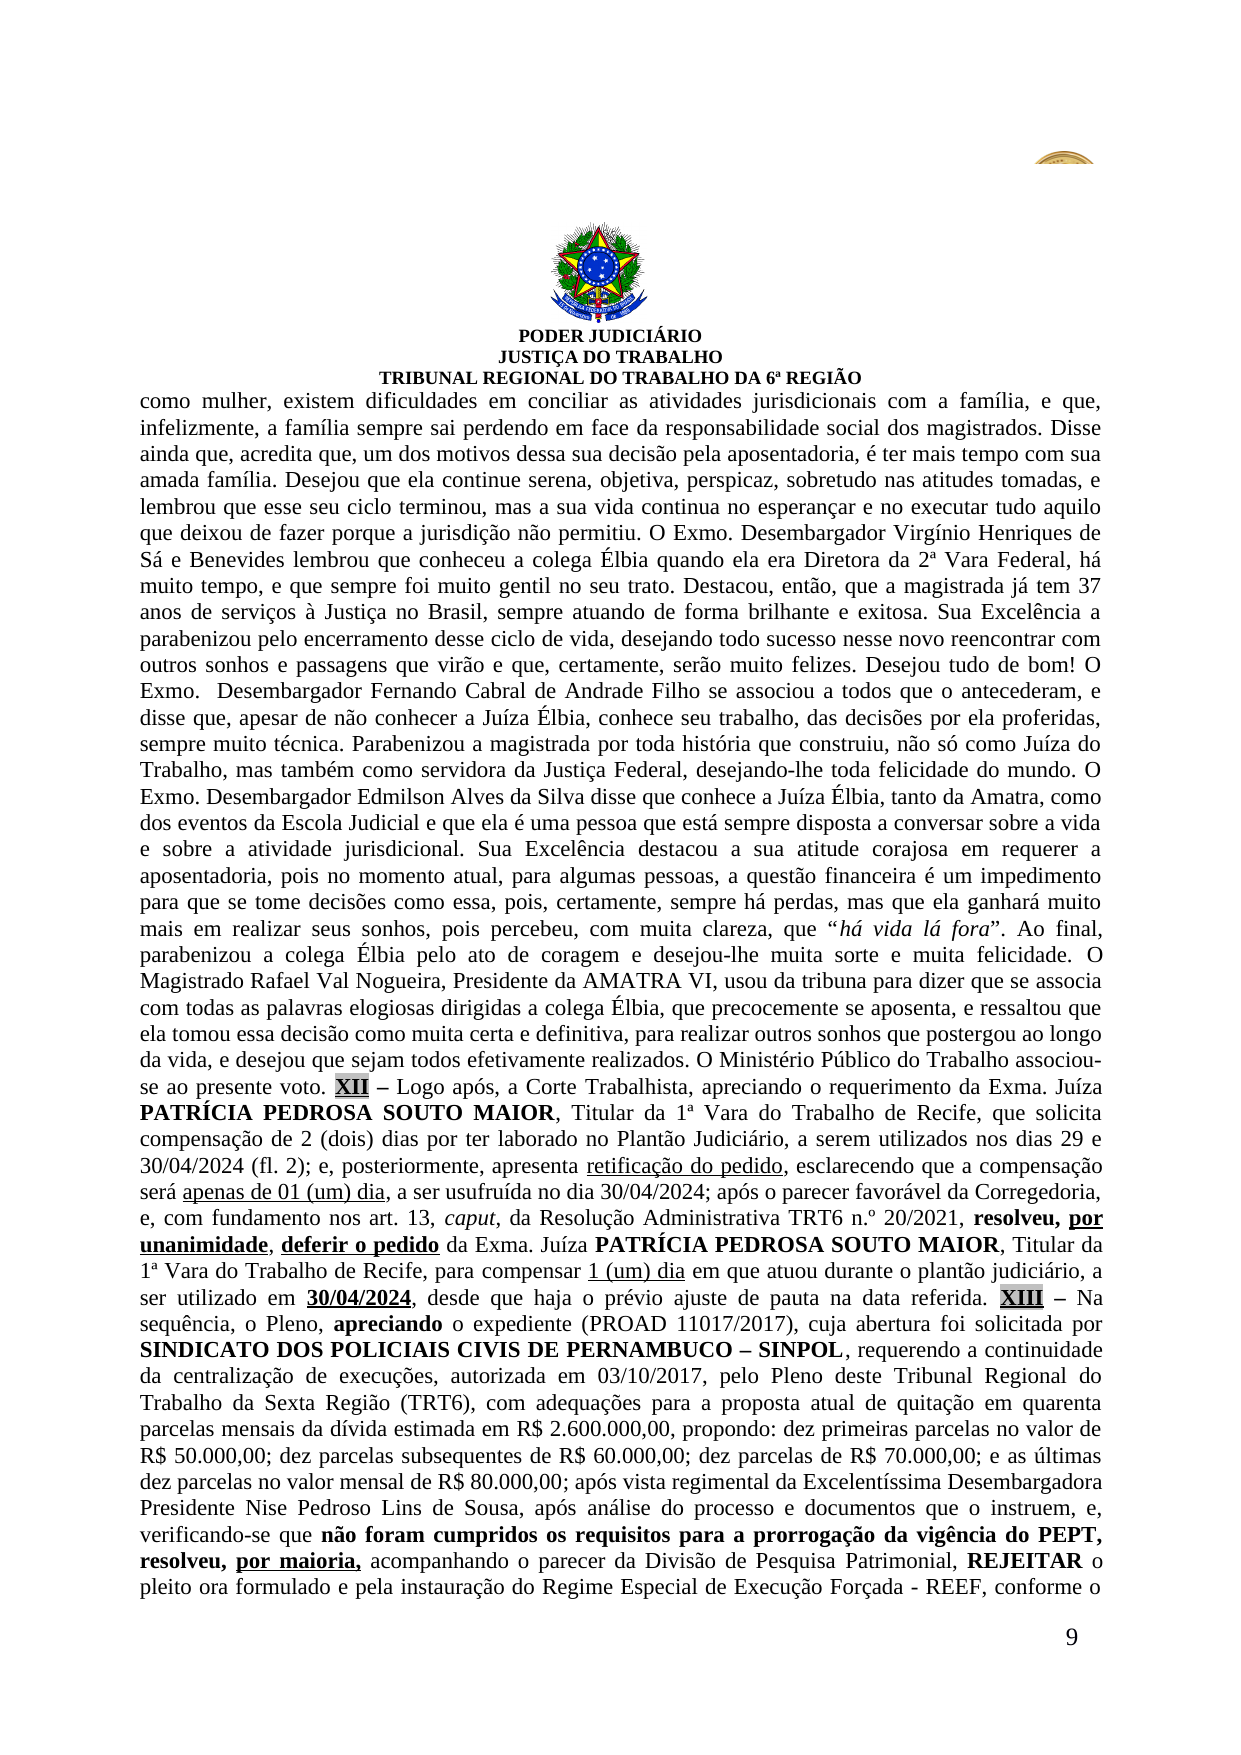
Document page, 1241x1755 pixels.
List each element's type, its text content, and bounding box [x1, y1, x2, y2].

text como mulher, existem dificuldades em conciliar as atividades jurisdicionais com a família, e que, infelizmente, a família sempre sai perdendo em face da responsabilidade social dos magistrados. Disse ainda que, acredita que, um dos motivos dessa sua decisão pela aposentadoria, é ter mais tempo com sua amada família. Desejou que ela continue serena, objetiva, perspicaz, sobretudo nas atitudes tomadas, e lembrou que esse seu ciclo terminou, mas a sua vida continua no esperançar e no executar tudo aquilo que deixou de fazer porque a jurisdição não permitiu. O Exmo. Desembargador Virgínio Henriques de Sá e Benevides lembrou que conheceu a colega Élbia quando ela era Diretora da 2ª Vara Federal, há muito tempo, e que sempre foi muito gentil no seu trato. Destacou, então, que a magistrada já tem 37 anos de serviços à Justiça no Brasil, sempre atuando de forma brilhante e exitosa. Sua Excelência a parabenizou pelo encerramento desse ciclo de vida, desejando todo sucesso nesse novo reencontrar com outros sonhos e passagens que virão e que, certamente, serão muito felizes. Desejou tudo de bom! O Exmo. Desembargador Fernando Cabral de Andrade Filho se associou a todos que o antecederam, e disse que, apesar de não conhecer a Juíza Élbia, conhece seu trabalho, das decisões por ela proferidas, sempre muito técnica. Parabenizou a magistrada por toda história que construiu, não só como Juíza do Trabalho, mas também como servidora da Justiça Federal, desejando-lhe toda felicidade do mundo. O Exmo. Desembargador Edmilson Alves da Silva disse que conhece a Juíza Élbia, tanto da Amatra, como dos eventos da Escola Judicial e que ela é uma pessoa que está sempre disposta a conversar sobre a vida e sobre a atividade jurisdicional. Sua Excelência destacou a sua atitude corajosa em requerer a aposentadoria, pois no momento atual, para algumas pessoas, a questão financeira é um impedimento para que se tome decisões como essa, pois, certamente, sempre há perdas, mas que ela ganhará muito mais em realizar seus sonhos, pois percebeu, com muita clareza, que “há vida lá fora”. Ao final, parabenizou a colega Élbia pelo ato de coragem e desejou-lhe muita sorte e muita felicidade. O Magistrado Rafael Val Nogueira, Presidente da AMATRA VI, usou da tribuna para dizer que se associa com todas as palavras elogiosas dirigidas a colega Élbia, que precocemente se aposenta, e ressaltou que ela tomou essa decisão como muita certa e definitiva, para realizar outros sonhos que postergou ao longo da vida, e desejou que sejam todos efetivamente realizados. O Ministério Público do Trabalho associou-se ao presente voto. XII – Logo após, a Corte Trabalhista, apreciando o requerimento da Exma. Juíza PATRÍCIA PEDROSA SOUTO MAIOR, Titular da 1ª Vara do Trabalho de Recife, que solicita compensação de 2 (dois) dias por ter laborado no Plantão Judiciário, a serem utilizados nos dias 29 e 30/04/2024 (fl. 2); e, posteriormente, apresenta retificação do pedido, esclarecendo que a compensação será apenas de 01 (um) dia, a ser usufruída no dia 30/04/2024; após o parecer favorável da Corregedoria, e, com fundamento nos art. 13, caput, da Resolução Administrativa TRT6 n.º 20/2021, resolveu, por unanimidade, deferir o pedido da Exma. Juíza PATRÍCIA PEDROSA SOUTO MAIOR, Titular da 1ª Vara do Trabalho de Recife, para compensar 1 (um) dia em que atuou durante o plantão judiciário, a ser utilizado em 30/04/2024, desde que haja o prévio ajuste de pauta na data referida. XIII – Na sequência, o Pleno, apreciando o expediente (PROAD 11017/2017), cuja abertura foi solicitada por SINDICATO DOS POLICIAIS CIVIS DE PERNAMBUCO – SINPOL, requerendo a continuidade da centralização de execuções, autorizada em 03/10/2017, pelo Pleno deste Tribunal Regional do Trabalho da Sexta Região (TRT6), com adequações para a proposta atual de quitação em quarenta parcelas mensais da dívida estimada em R$ 2.600.000,00, propondo: dez primeiras parcelas no valor de R$ 50.000,00; dez parcelas subsequentes de R$ 60.000,00; dez parcelas de R$ 70.000,00; e as últimas dez parcelas no valor mensal de R$ 80.000,00; após vista regimental da Excelentíssima Desembargadora Presidente Nise Pedroso Lins de Sousa, após análise do processo e documentos que o instruem, e, verificando-se que não foram cumpridos os requisitos para a prorrogação da vigência do PEPT, resolveu, por maioria, acompanhando o parecer da Divisão de Pesquisa Patrimonial, REJEITAR o pleito ora formulado e pela instauração do Regime Especial de Execução Forçada - REEF, conforme o [139, 387, 1103, 1600]
